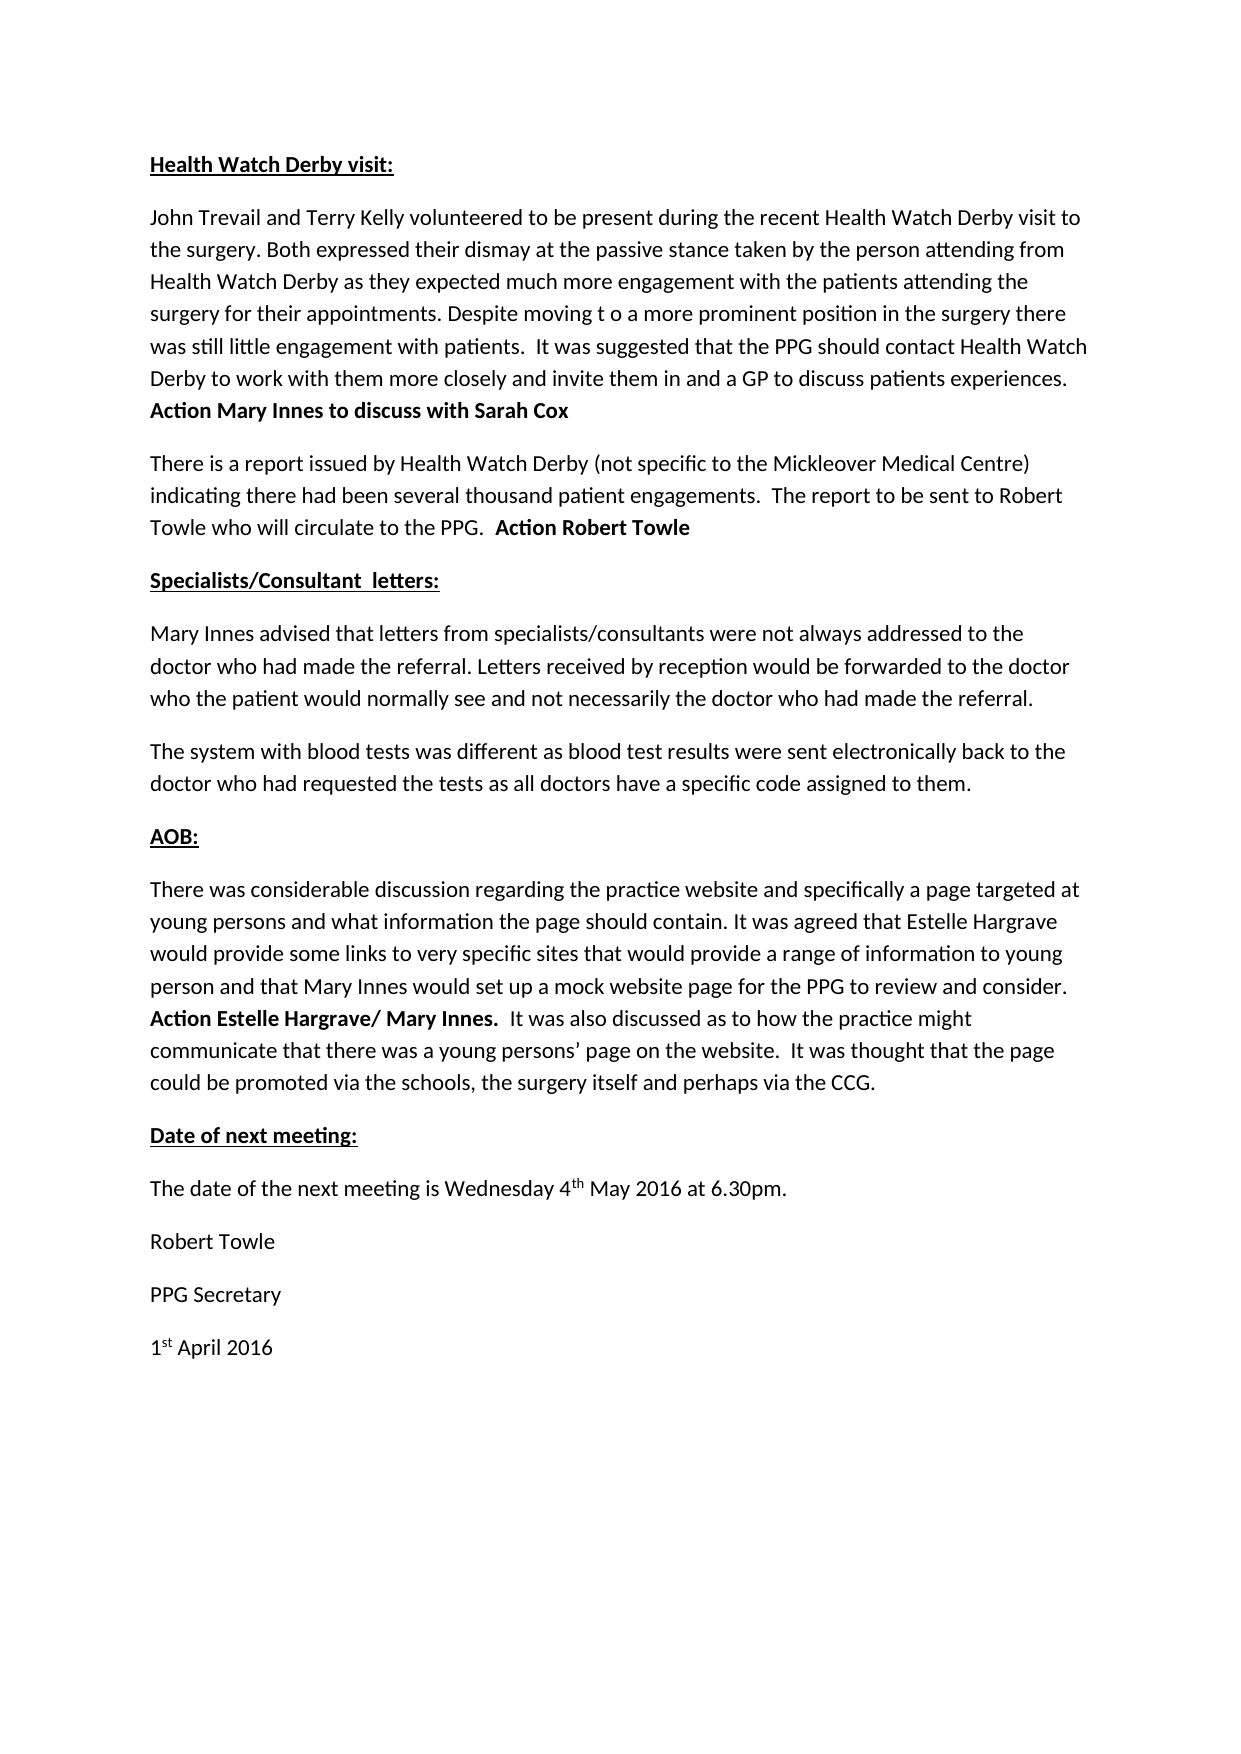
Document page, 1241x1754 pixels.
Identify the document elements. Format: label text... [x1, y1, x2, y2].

text The date of the next meeting is Wednesday 4th May 2016 at 6.30pm. [150, 1174, 1090, 1202]
text Mary Innes advised that letters from specialists/consultants were not always addressed to the doctor who had made the referral. Letters received by reception would be forwarded to the doctor who the patient would normally see and not necessarily the doctor who had made the referral. [150, 619, 1090, 712]
text Robert Towle [150, 1227, 1090, 1255]
text PPG Secretary [150, 1280, 1090, 1308]
text There is a report issued by Health Watch Derby (not specific to the Mickleover Medical Centre) indicating there had been several thousand patient engagements. The report to be sent to Robert Towle who will circulate to the PPG. Action Robert Towle [150, 449, 1090, 542]
text The system with blood tests was different as blood test results were sent electronically back to the doctor who had requested the tests as all doctors have a specific code assigned to them. [150, 737, 1090, 797]
text 1st April 2016 [150, 1333, 1090, 1361]
text There was considerable discussion regarding the practice website and specifically a page targeted at young persons and what information the page should contain. It was agreed that Estelle Hargrave would provide some links to very specific sites that would provide a range of information to young person and that Mary Innes would set up a mock website page for the PPG to review and consider. Action Estelle Hargrave/ Mary Innes. It was also discussed as to how the practice might communicate that there was a young persons’ page on the website. It was thought that the page could be promoted via the schools, the surgery itself and perhaps via the CCG. [150, 875, 1090, 1096]
text AOB: [150, 822, 1090, 850]
text Date of next meeting: [150, 1121, 1090, 1149]
text Health Watch Derby visit: [150, 150, 1090, 178]
text John Trevail and Terry Kelly volunteered to be present during the recent Health Watch Derby visit to the surgery. Both expressed their dismay at the passive stance taken by the person attending from Health Watch Derby as they expected much more engagement with the patients attending the surgery for their appointments. Despite moving t o a more prominent position in the surgery there was still little engagement with patients. It was suggested that the PPG should contact Health Watch Derby to work with them more closely and invite them in and a GP to discuss patients experiences. Action Mary Innes to discuss with Sarah Cox [150, 203, 1090, 424]
text Specialists/Consultant letters: [150, 567, 1090, 594]
